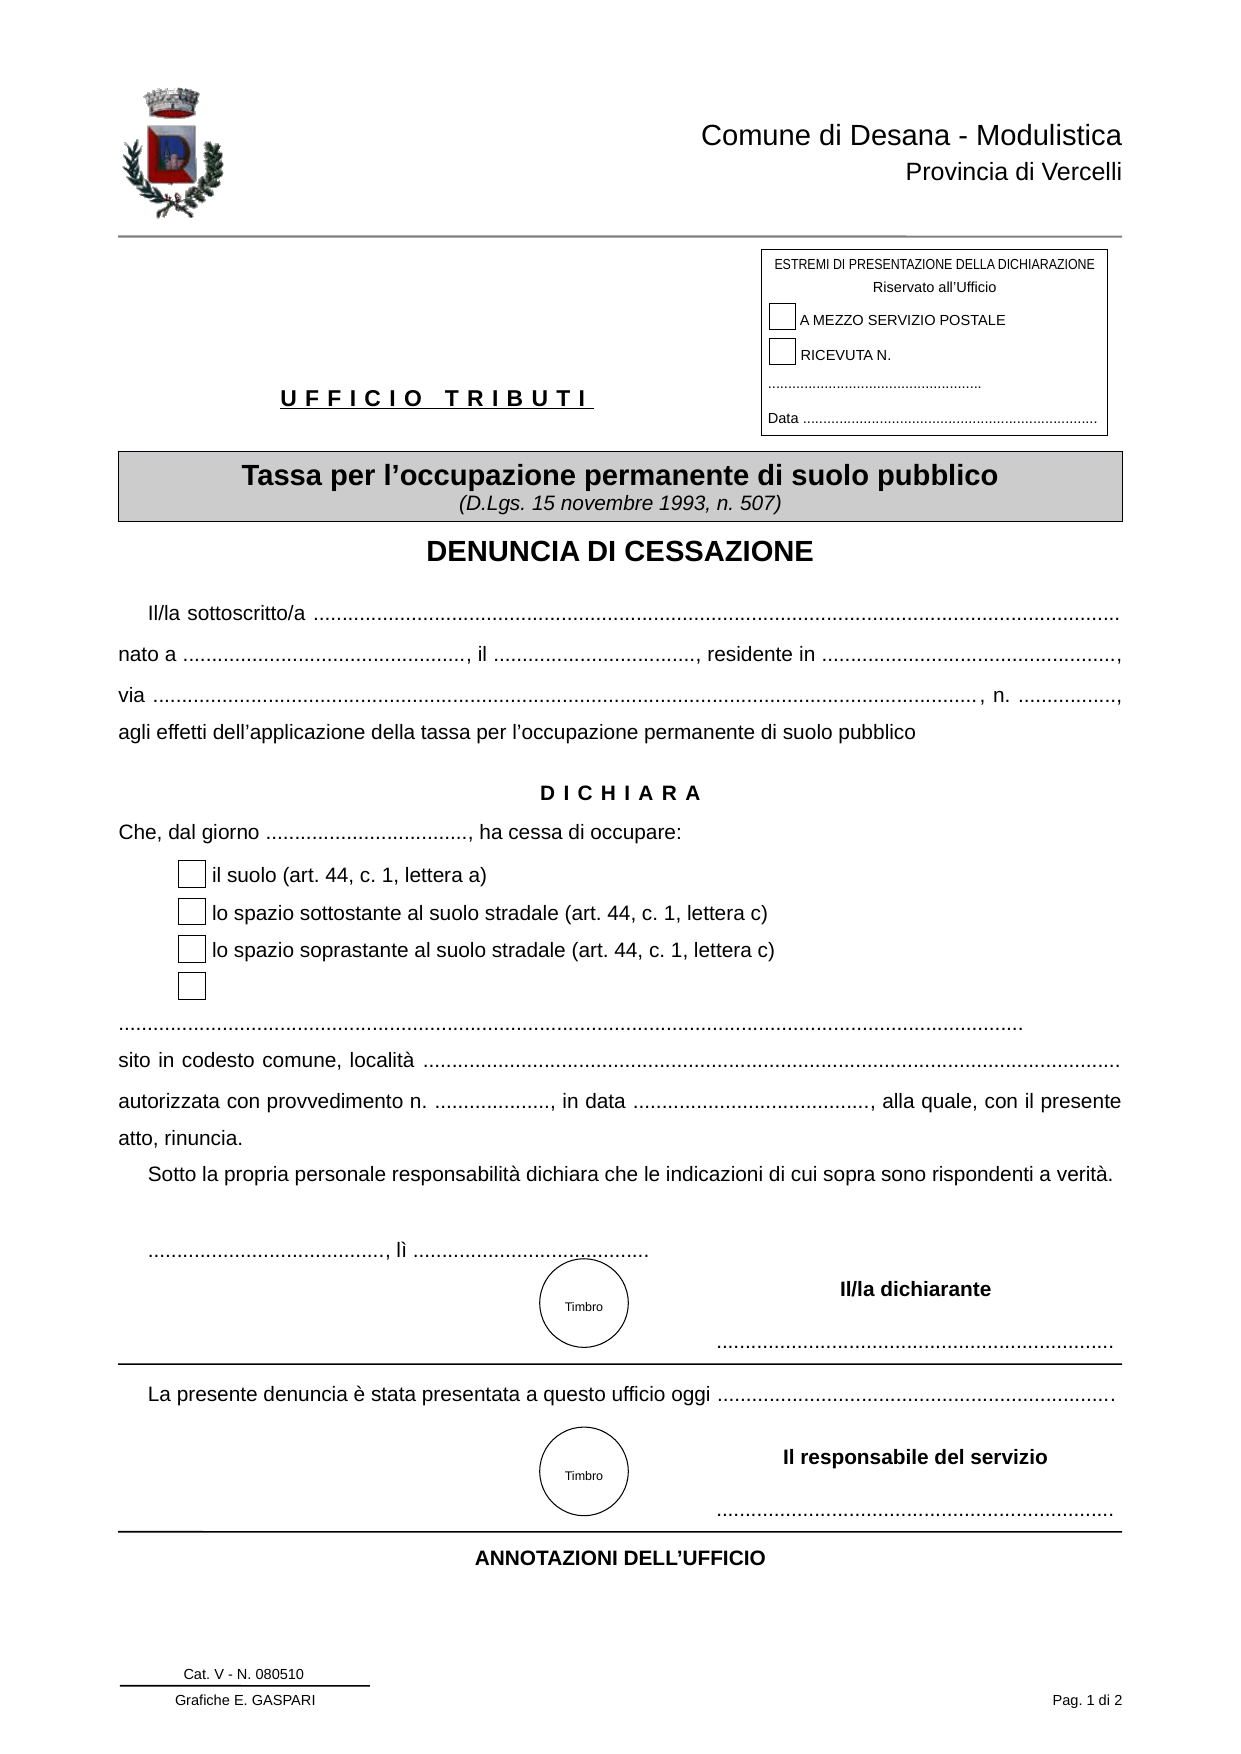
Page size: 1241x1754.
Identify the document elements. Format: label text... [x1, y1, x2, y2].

text sito in codesto comune, località ......................................................................................................................... autorizzata con provvedimento n. ...................., in data ........................................., alla quale, con il presente atto, rinuncia. [118, 1044, 1122, 1150]
text ..................................................................... [709, 1493, 1122, 1521]
table_header ESTREMI DI PRESENTAZIONE DELLA DICHIARAZIONE Riservato all’Ufficio A MEZZO SERVIZIO POSTALE RICEVUTA N. ..................................................... Data ......................................................................... [762, 250, 1107, 435]
text ............................................................................................................................................................. [118, 971, 1117, 1036]
text DENUNCIA DI CESSAZIONE [118, 534, 1122, 568]
text ANNOTAZIONI DELL’UFFICIO [118, 1545, 1122, 1569]
text Che, dal giorno ..................................., ha cessa di occupare: [118, 816, 1122, 845]
text ........................................., lì ......................................... [118, 1234, 1122, 1263]
table_header Tassa per l’occupazione permanente di suolo pubblico (D.Lgs. 15 novembre 1993, n. 507) [119, 452, 1122, 521]
text il suolo (art. 44, c. 1, lettera a) [118, 859, 1117, 888]
subtitle Il responsabile del servizio [709, 1445, 1122, 1469]
text DICHIARA [118, 780, 1122, 804]
text lo spazio soprastante al suolo stradale (art. 44, c. 1, lettera c) [118, 934, 1117, 963]
text UFFICIO TRIBUTI [118, 385, 761, 412]
text Il/la sottoscritto/a ............................................................................................................................................ nato a ................................................., il ..................................., residente in ..................................................., via ..............................................................................................................................................., n. ................., agli effetti dell’applicazione della tassa per l’occupazione permanente di suolo pubblico [118, 597, 1122, 743]
text [1108, 385, 1122, 412]
text Sotto la propria personale responsabilità dichiara che le indicazioni di cui sopra sono rispondenti a verità. [118, 1162, 1122, 1186]
subtitle Il/la dichiarante [709, 1277, 1122, 1301]
picture [122, 87, 224, 219]
text Provincia di Vercelli [224, 157, 1122, 185]
text ..................................................................... [709, 1325, 1122, 1354]
text Comune di Desana - Modulistica [224, 118, 1122, 152]
text La presente denuncia è stata presentata a questo ufficio oggi ..................................................................... [118, 1378, 1122, 1406]
text lo spazio sottostante al suolo stradale (art. 44, c. 1, lettera c) [118, 897, 1117, 926]
